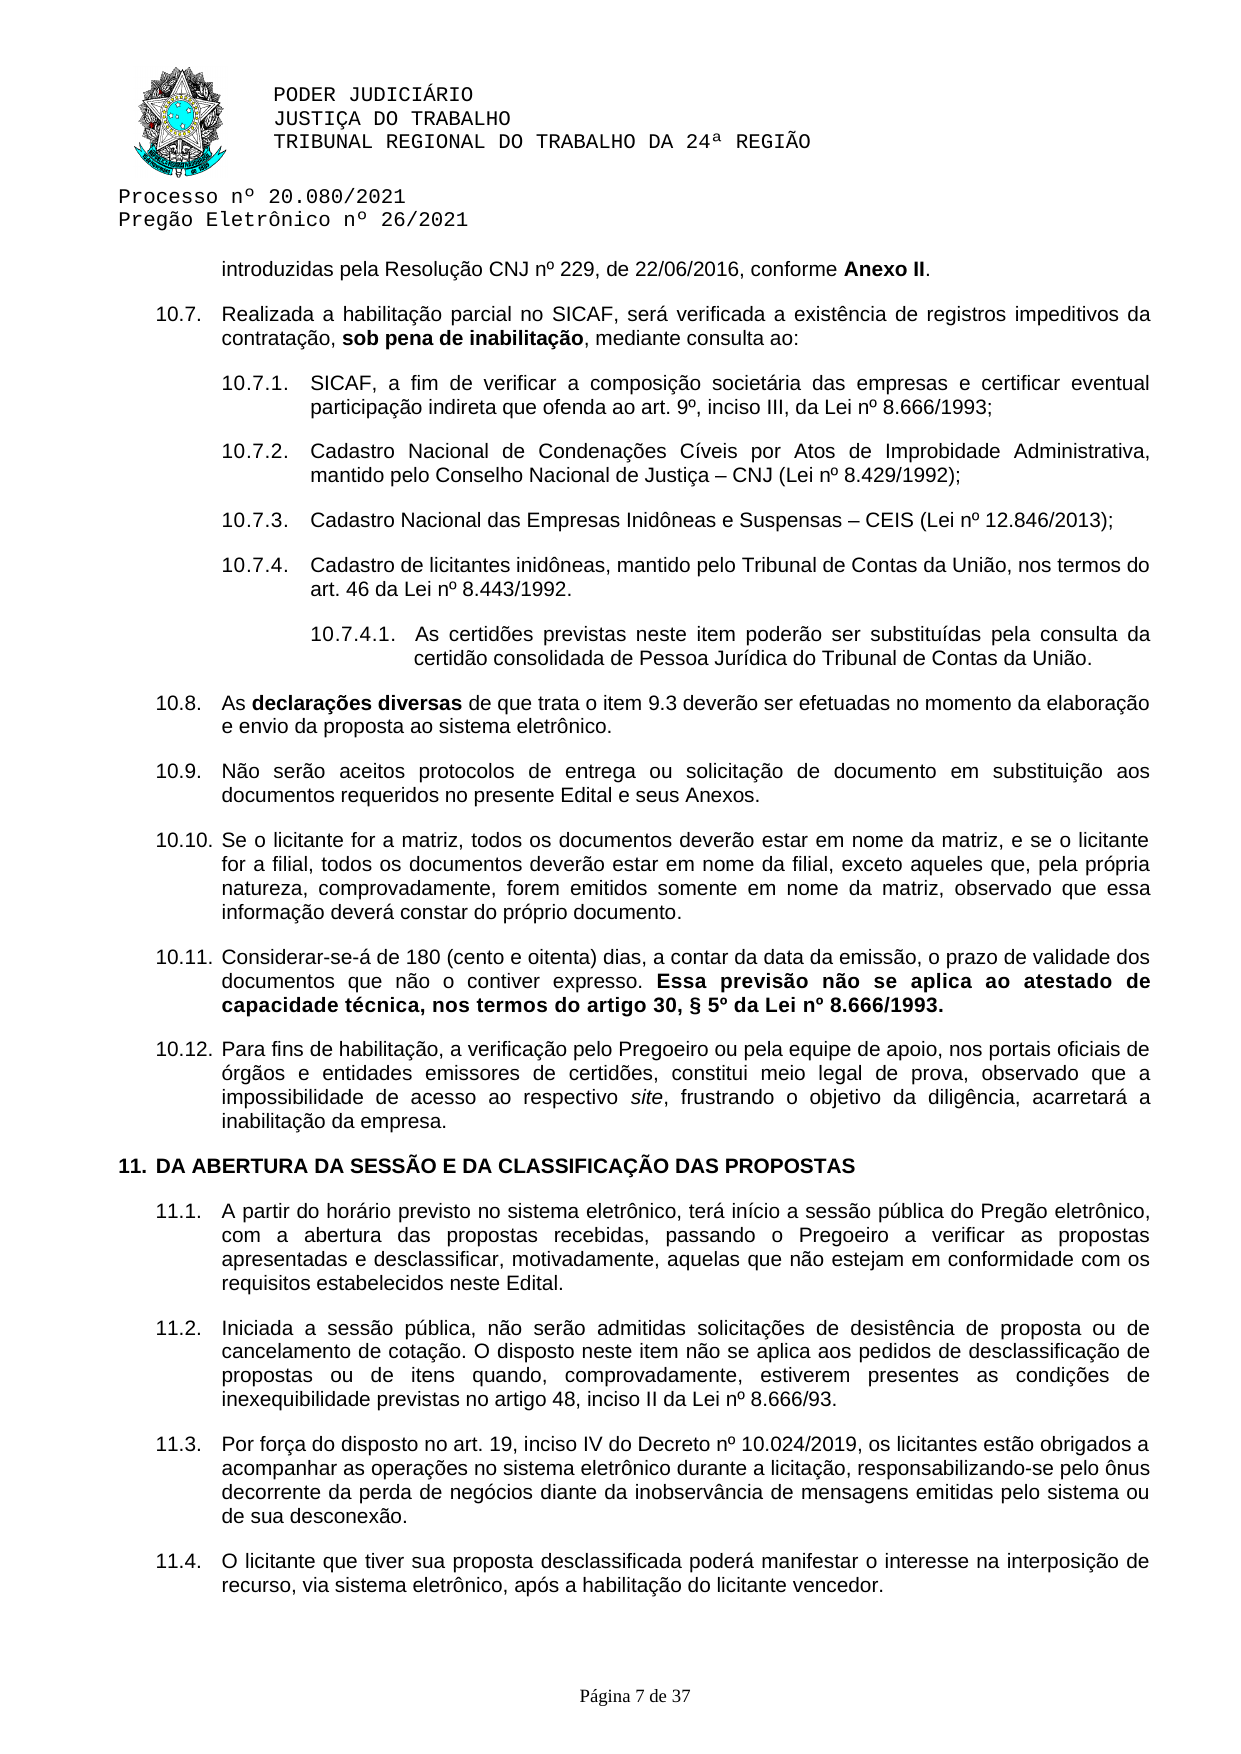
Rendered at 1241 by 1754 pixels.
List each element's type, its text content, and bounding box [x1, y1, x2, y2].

list As certidões previstas neste item poderão ser substituídas pela consulta da certidão consolidada de Pessoa Jurídica do Tribunal de Contas da União. [310, 622, 1152, 669]
list Por força do disposto no art. 19, inciso IV do Decreto nº 10.024/2019, os licitantes estão obrigados a acompanhar as operações no sistema eletrônico durante a licitação, responsabilizando-se pelo ônus decorrente da perda de negócios diante da inobservância de mensagens emitidas pelo sistema ou de sua desconexão. [155, 1432, 1152, 1528]
list A partir do horário previsto no sistema eletrônico, terá início a sessão pública do Pregão eletrônico, com a abertura das propostas recebidas, passando o Pregoeiro a verificar as propostas apresentadas e desclassificar, motivadamente, aquelas que não estejam em conformidade com os requisitos estabelecidos neste Edital. [155, 1199, 1152, 1294]
list DA abertura da sessão e da classificação das propostas [118, 1154, 1152, 1178]
list Considerar-se-á de 180 (cento e oitenta) dias, a contar da data da emissão, o prazo de validade dos documentos que não o contiver expresso. Essa previsão não se aplica ao atestado de capacidade técnica, nos termos do artigo 30, § 5º da Lei nº 8.666/1993. [155, 944, 1152, 1016]
list O licitante que tiver sua proposta desclassificada poderá manifestar o interesse na interposição de recurso, via sistema eletrônico, após a habilitação do licitante vencedor. [155, 1549, 1152, 1597]
list introduzidas pela Resolução CNJ nº 229, de 22/06/2016, conforme Anexo II. [155, 257, 1152, 281]
list Iniciada a sessão pública, não serão admitidas solicitações de desistência de proposta ou de cancelamento de cotação. O disposto neste item não se aplica aos pedidos de desclassificação de propostas ou de itens quando, comprovadamente, estiverem presentes as condições de inexequibilidade previstas no artigo 48, inciso II da Lei nº 8.666/93. [155, 1315, 1152, 1411]
list Cadastro Nacional de Condenações Cíveis por Atos de Improbidade Administrativa, mantido pelo Conselho Nacional de Justiça – CNJ (Lei nº 8.429/1992); [221, 439, 1152, 487]
list SICAF, a fim de verificar a composição societária das empresas e certificar eventual participação indireta que ofenda ao art. 9º, inciso III, da Lei nº 8.666/1993; [221, 371, 1152, 418]
list As declarações diversas de que trata o item 9.3 deverão ser efetuadas no momento da elaboração e envio da proposta ao sistema eletrônico. [155, 690, 1152, 738]
list Não serão aceitos protocolos de entrega ou solicitação de documento em substituição aos documentos requeridos no presente Edital e seus Anexos. [155, 759, 1152, 807]
list Cadastro Nacional das Empresas Inidôneas e Suspensas – CEIS (Lei nº 12.846/2013); [221, 508, 1152, 532]
list Realizada a habilitação parcial no SICAF, será verificada a existência de registros impeditivos da contratação, sob pena de inabilitação, mediante consulta ao: [155, 302, 1152, 350]
picture [133, 66, 228, 178]
list Para fins de habilitação, a verificação pelo Pregoeiro ou pela equipe de apoio, nos portais oficiais de órgãos e entidades emissores de certidões, constitui meio legal de prova, observado que a impossibilidade de acesso ao respectivo site, frustrando o objetivo da diligência, acarretará a inabilitação da empresa. [155, 1037, 1152, 1133]
list Se o licitante for a matriz, todos os documentos deverão estar em nome da matriz, e se o licitante for a filial, todos os documentos deverão estar em nome da filial, exceto aqueles que, pela própria natureza, comprovadamente, forem emitidos somente em nome da matriz, observado que essa informação deverá constar do próprio documento. [155, 828, 1152, 924]
list Cadastro de licitantes inidôneas, mantido pelo Tribunal de Contas da União, nos termos do art. 46 da Lei nº 8.443/1992. [221, 553, 1152, 601]
